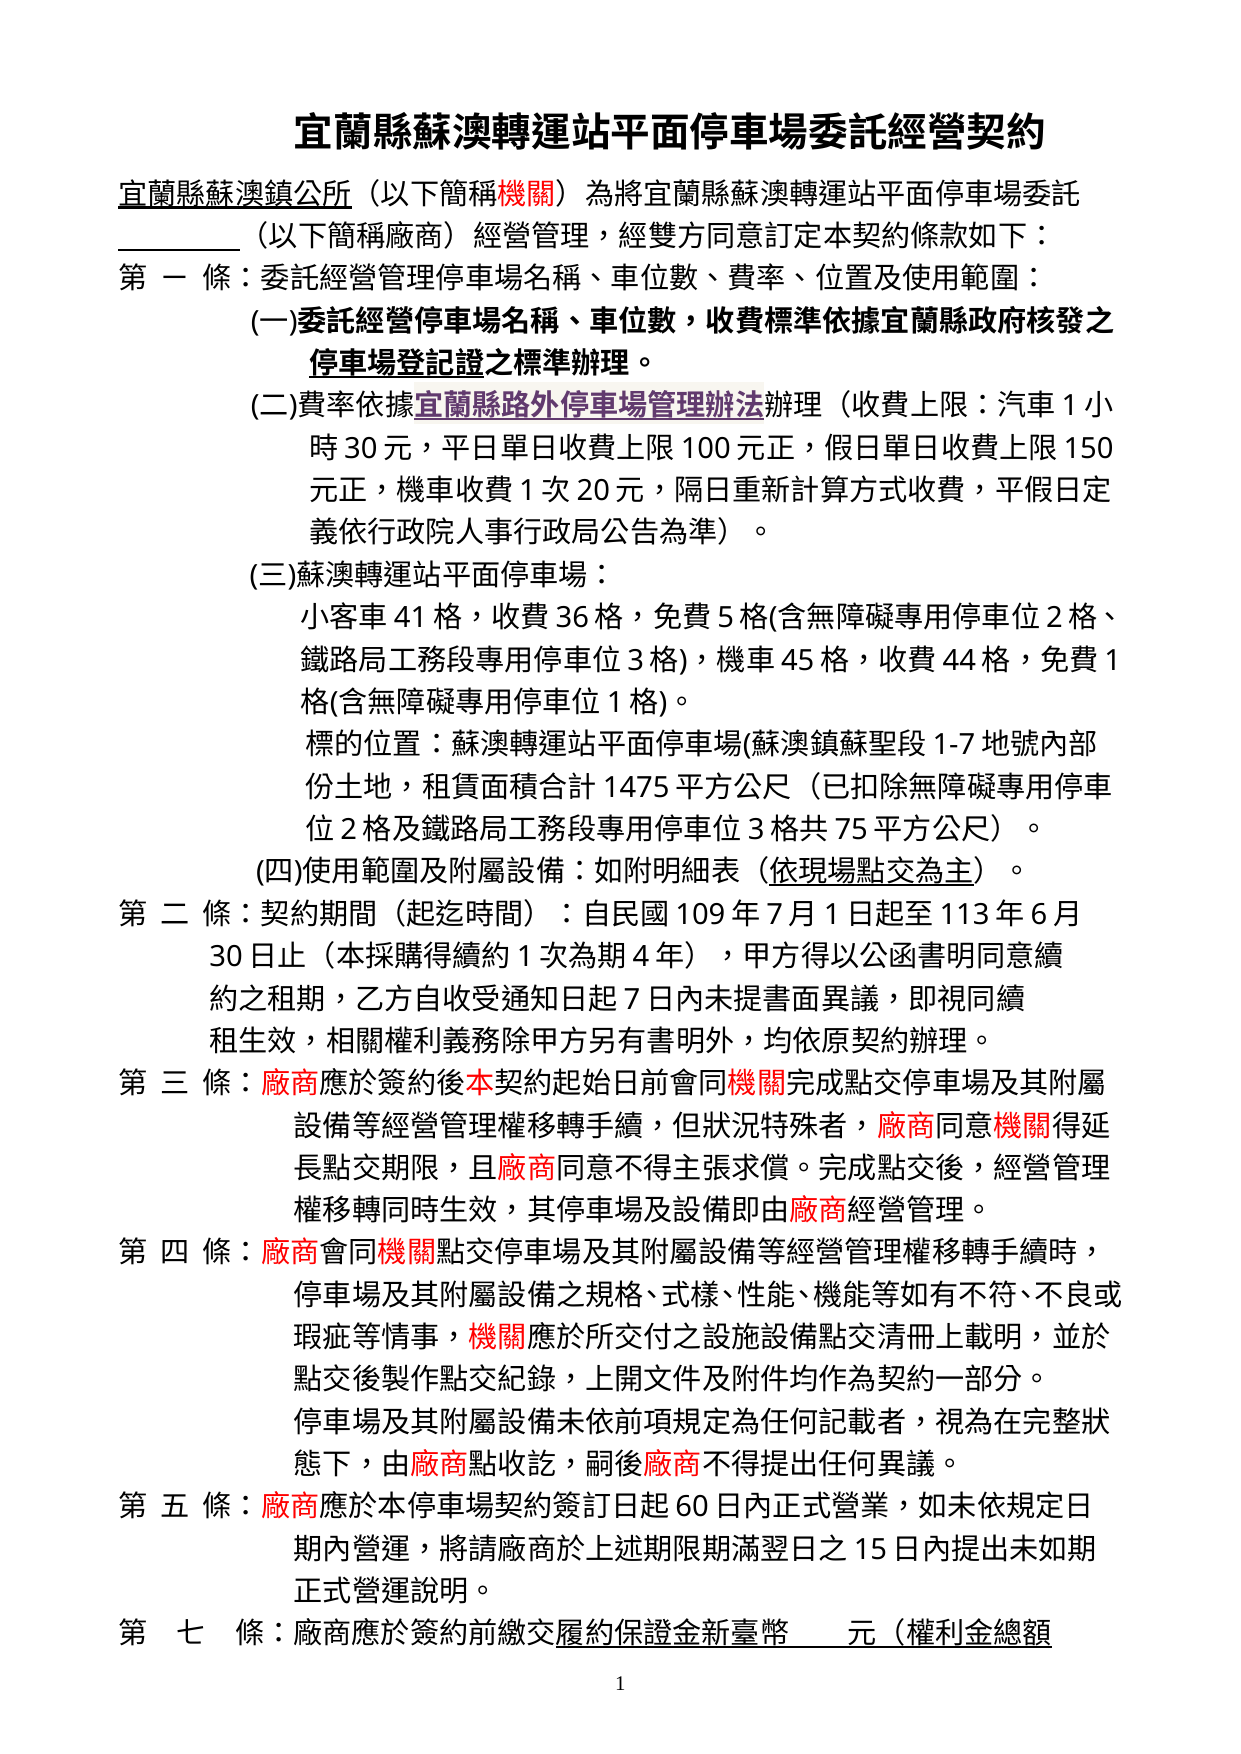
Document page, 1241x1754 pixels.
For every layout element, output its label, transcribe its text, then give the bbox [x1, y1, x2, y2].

text 約之租期，乙方自收受通知日起7日內未提書面異議，即視同續 [118, 975, 1122, 1018]
text 第 三 條：廠商應於簽約後本契約起始日前會同機關完成點交停車場及其附屬設備等經營管理權移轉手續，但狀況特殊者，廠商同意機關得延長點交期限，且廠商同意不得主張求償。完成點交後，經營管理權移轉同時生效，其停車場及設備即由廠商經營管理。 [118, 1060, 1122, 1229]
text (三)蘇澳轉運站平面停車場： [118, 551, 1122, 594]
text (四)使用範圍及附屬設備：如附明細表（依現場點交為主）。 [256, 848, 1122, 890]
text 租生效，相關權利義務除甲方另有書明外，均依原契約辦理。 [118, 1018, 1122, 1060]
subtitle 宜蘭縣蘇澳轉運站平面停車場委託經營契約 [118, 100, 1122, 158]
text 第 二 條：契約期間（起迄時間）：自民國109年7月1日起至113年6月 [118, 890, 1122, 933]
text 第 五 條：廠商應於本停車場契約簽訂日起60日內正式營業，如未依規定日期內營運，將請廠商於上述期限期滿翌日之15日內提出未如期正式營運說明。 [118, 1483, 1122, 1610]
text 第 七 條：廠商應於簽約前繳交履約保證金新臺幣 元（權利金總額 [118, 1610, 1122, 1652]
text 第 四 條：廠商會同機關點交停車場及其附屬設備等經營管理權移轉手續時，停車場及其附屬設備之規格、式樣、性能、機能等如有不符、不良或瑕疵等情事，機關應於所交付之設施設備點交清冊上載明，並於點交後製作點交紀錄，上開文件及附件均作為契約一部分。 停車場及其附屬設備未依前項規定為任何記載者，視為在完整狀態下，由廠商點收訖，嗣後廠商不得提出任何異議。 [118, 1229, 1122, 1483]
text （以下簡稱廠商）經營管理，經雙方同意訂定本契約條款如下： [118, 212, 1122, 255]
text 格(含無障礙專用停車位1格)。 [300, 678, 1122, 721]
text (二)費率依據宜蘭縣路外停車場管理辦法辦理（收費上限：汽車1小時30元，平日單日收費上限100元正，假日單日收費上限150元正，機車收費1次20元，隔日重新計算方式收費，平假日定義依行政院人事行政局公告為準）。 [251, 382, 1122, 551]
text 小客車41格，收費36格，免費5格(含無障礙專用停車位2格、 [300, 594, 1122, 636]
text 30日止（本採購得續約1次為期4年），甲方得以公函書明同意續 [118, 933, 1122, 975]
text 第 ㄧ 條：委託經營管理停車場名稱、車位數、費率、位置及使用範圍： [118, 255, 1122, 297]
text 宜蘭縣蘇澳鎮公所（以下簡稱機關）為將宜蘭縣蘇澳轉運站平面停車場委託 [118, 170, 1122, 212]
text (一)委託經營停車場名稱、車位數，收費標準依據宜蘭縣政府核發之停車場登記證之標準辦理。 [251, 297, 1122, 382]
text 標的位置：蘇澳轉運站平面停車場(蘇澳鎮蘇聖段1-7地號內部份土地，租賃面積合計1475平方公尺（已扣除無障礙專用停車位2格及鐵路局工務段專用停車位3格共75平方公尺）。 [305, 721, 1122, 848]
text 鐵路局工務段專用停車位3格)，機車45格，收費44格，免費1 [300, 636, 1122, 678]
